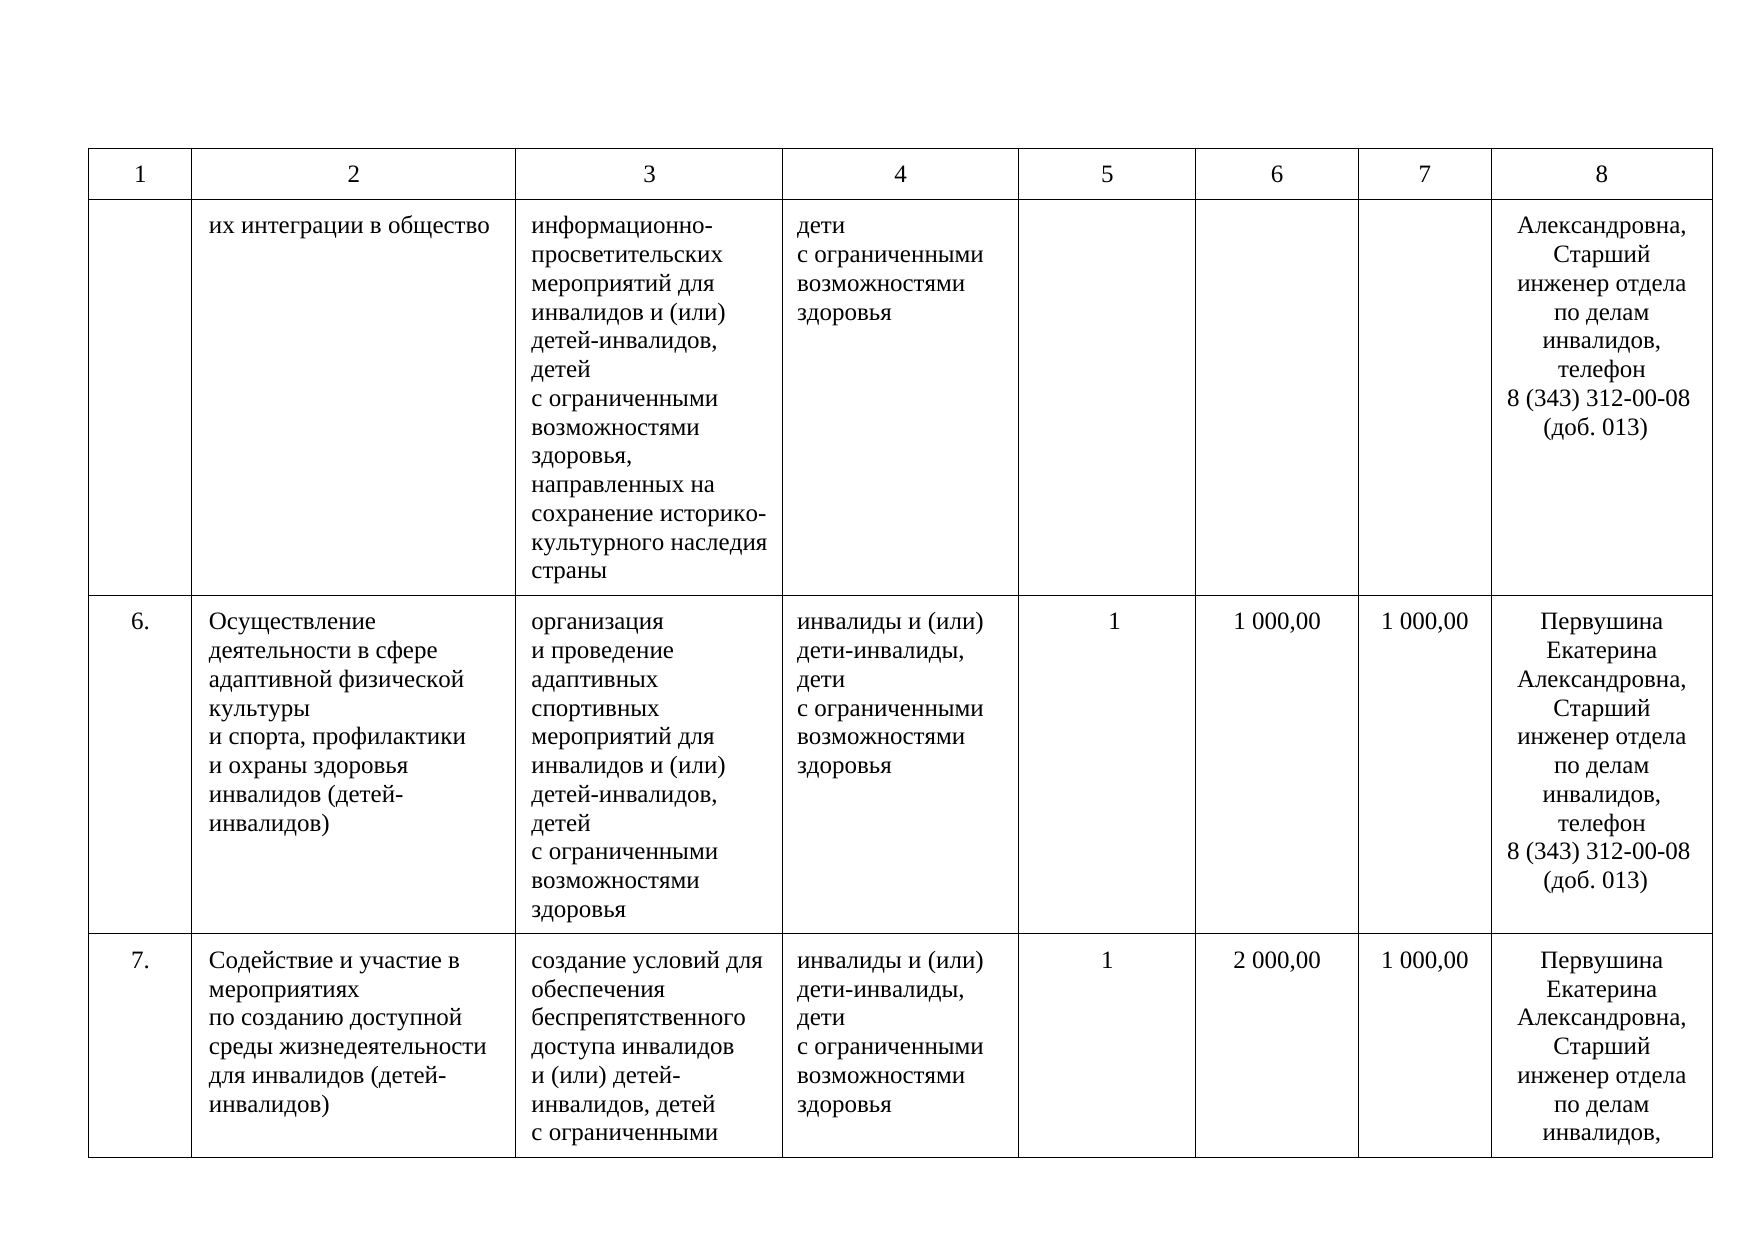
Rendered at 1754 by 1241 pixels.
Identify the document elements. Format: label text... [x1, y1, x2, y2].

table_cell Осуществление деятельности в сфере адаптивной физической культуры и спорта, профилактики и охраны здоровья инвалидов (детей-инвалидов) [192, 596, 515, 933]
table_header 6 [1196, 149, 1358, 199]
table_cell [1196, 200, 1358, 595]
table_header 1 [89, 149, 191, 199]
table_cell Первушина Екатерина Александровна, Старший инженер отдела по делам инвалидов, [1492, 934, 1712, 1157]
table_cell 6. [89, 596, 191, 933]
table_cell создание условий для обеспечения беспрепятственного доступа инвалидов и (или) детей-инвалидов, детей с ограниченными [516, 934, 782, 1157]
table_header 2 [192, 149, 515, 199]
table_cell [89, 200, 191, 595]
table_cell 7. [89, 934, 191, 1157]
table_cell организация и проведение адаптивных спортивных мероприятий для инвалидов и (или) детей-инвалидов, детей с ограниченными возможностями здоровья [516, 596, 782, 933]
table_cell 2 000,00 [1196, 934, 1358, 1157]
table_cell Содействие и участие в мероприятиях по созданию доступной среды жизнедеятельности для инвалидов (детей-инвалидов) [192, 934, 515, 1157]
table_cell Александровна, Старший инженер отдела по делам инвалидов, телефон 8 (343) 312-00-08 (доб. 013) [1492, 200, 1712, 595]
table_cell их интеграции в общество [192, 200, 515, 595]
table_cell дети с ограниченными возможностями здоровья [783, 200, 1018, 595]
table_cell информационно-просветительских мероприятий для инвалидов и (или) детей-инвалидов, детей с ограниченными возможностями здоровья, направленных на сохранение историко-культурного наследия страны [516, 200, 782, 595]
table_header 8 [1492, 149, 1712, 199]
table_cell Первушина Екатерина Александровна, Старший инженер отдела по делам инвалидов, телефон 8 (343) 312-00-08 (доб. 013) [1492, 596, 1712, 933]
table_cell 1 [1019, 934, 1195, 1157]
table_header 3 [516, 149, 782, 199]
table_cell 1 000,00 [1196, 596, 1358, 933]
table_cell 1 000,00 [1359, 596, 1491, 933]
table_cell 1 [1019, 596, 1195, 933]
table_header 7 [1359, 149, 1491, 199]
table_header 5 [1019, 149, 1195, 199]
table_cell инвалиды и (или) дети-инвалиды, дети с ограниченными возможностями здоровья [783, 934, 1018, 1157]
table_header 4 [783, 149, 1018, 199]
table_cell 1 000,00 [1359, 934, 1491, 1157]
table_cell [1359, 200, 1491, 595]
table_cell [1019, 200, 1195, 595]
table_cell инвалиды и (или) дети-инвалиды, дети с ограниченными возможностями здоровья [783, 596, 1018, 933]
